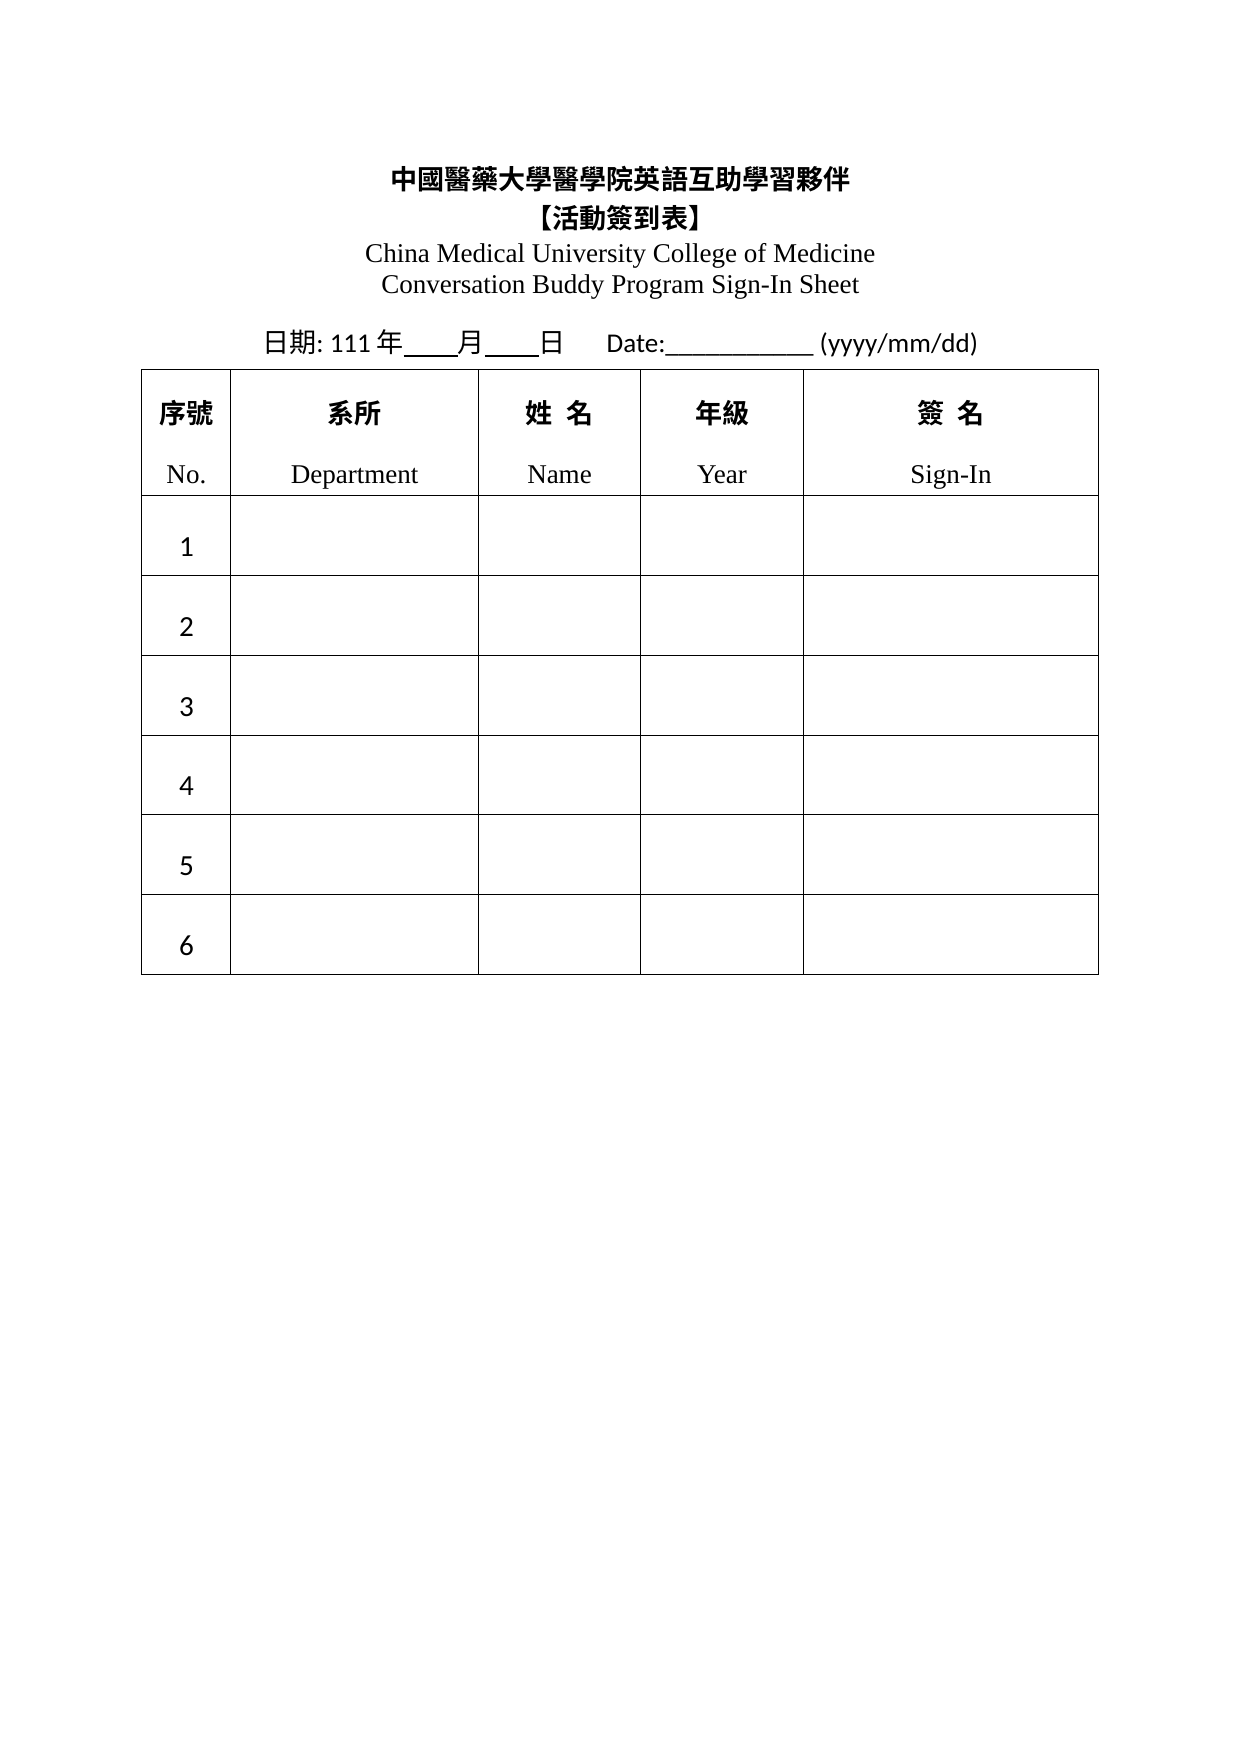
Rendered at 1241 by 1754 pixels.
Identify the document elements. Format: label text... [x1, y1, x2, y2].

table_cell [641, 496, 803, 575]
table_cell [231, 736, 478, 814]
table_cell 6 [142, 895, 230, 974]
table_cell [804, 815, 1098, 894]
table_cell [231, 815, 478, 894]
table_cell 2 [142, 576, 230, 655]
table_cell [231, 496, 478, 575]
table_cell 1 [142, 496, 230, 575]
table_cell [479, 895, 640, 974]
table_cell [641, 576, 803, 655]
table_cell [641, 815, 803, 894]
table_cell [479, 656, 640, 734]
table_cell [231, 656, 478, 734]
table_cell [804, 895, 1098, 974]
table_cell 4 [142, 736, 230, 814]
table_cell 3 [142, 656, 230, 734]
table_cell [641, 895, 803, 974]
table_cell [641, 736, 803, 814]
table_header 簽 名 Sign-In [804, 370, 1098, 495]
table_header 系所 Department [231, 370, 478, 495]
table_cell [479, 576, 640, 655]
table_cell [641, 656, 803, 734]
text 【活動簽到表】 [187, 197, 1053, 237]
table_cell [804, 656, 1098, 734]
table_cell [231, 576, 478, 655]
table_header 年級 Year [641, 370, 803, 495]
text 日期: 111年 月 日 Date:___________ (yyyy/mm/dd) [187, 299, 1053, 362]
table_cell [479, 815, 640, 894]
table_header 姓 名 Name [479, 370, 640, 495]
text China Medical University College of Medicine [187, 237, 1053, 268]
table_cell [804, 576, 1098, 655]
table_cell [479, 736, 640, 814]
table_cell 5 [142, 815, 230, 894]
text 中國醫藥大學醫學院英語互助學習夥伴 [187, 158, 1053, 197]
table_cell [479, 496, 640, 575]
text Conversation Buddy Program Sign-In Sheet [187, 268, 1053, 299]
table_cell [231, 895, 478, 974]
table_cell [804, 496, 1098, 575]
table_header 序號 No. [142, 370, 230, 495]
table_cell [804, 736, 1098, 814]
